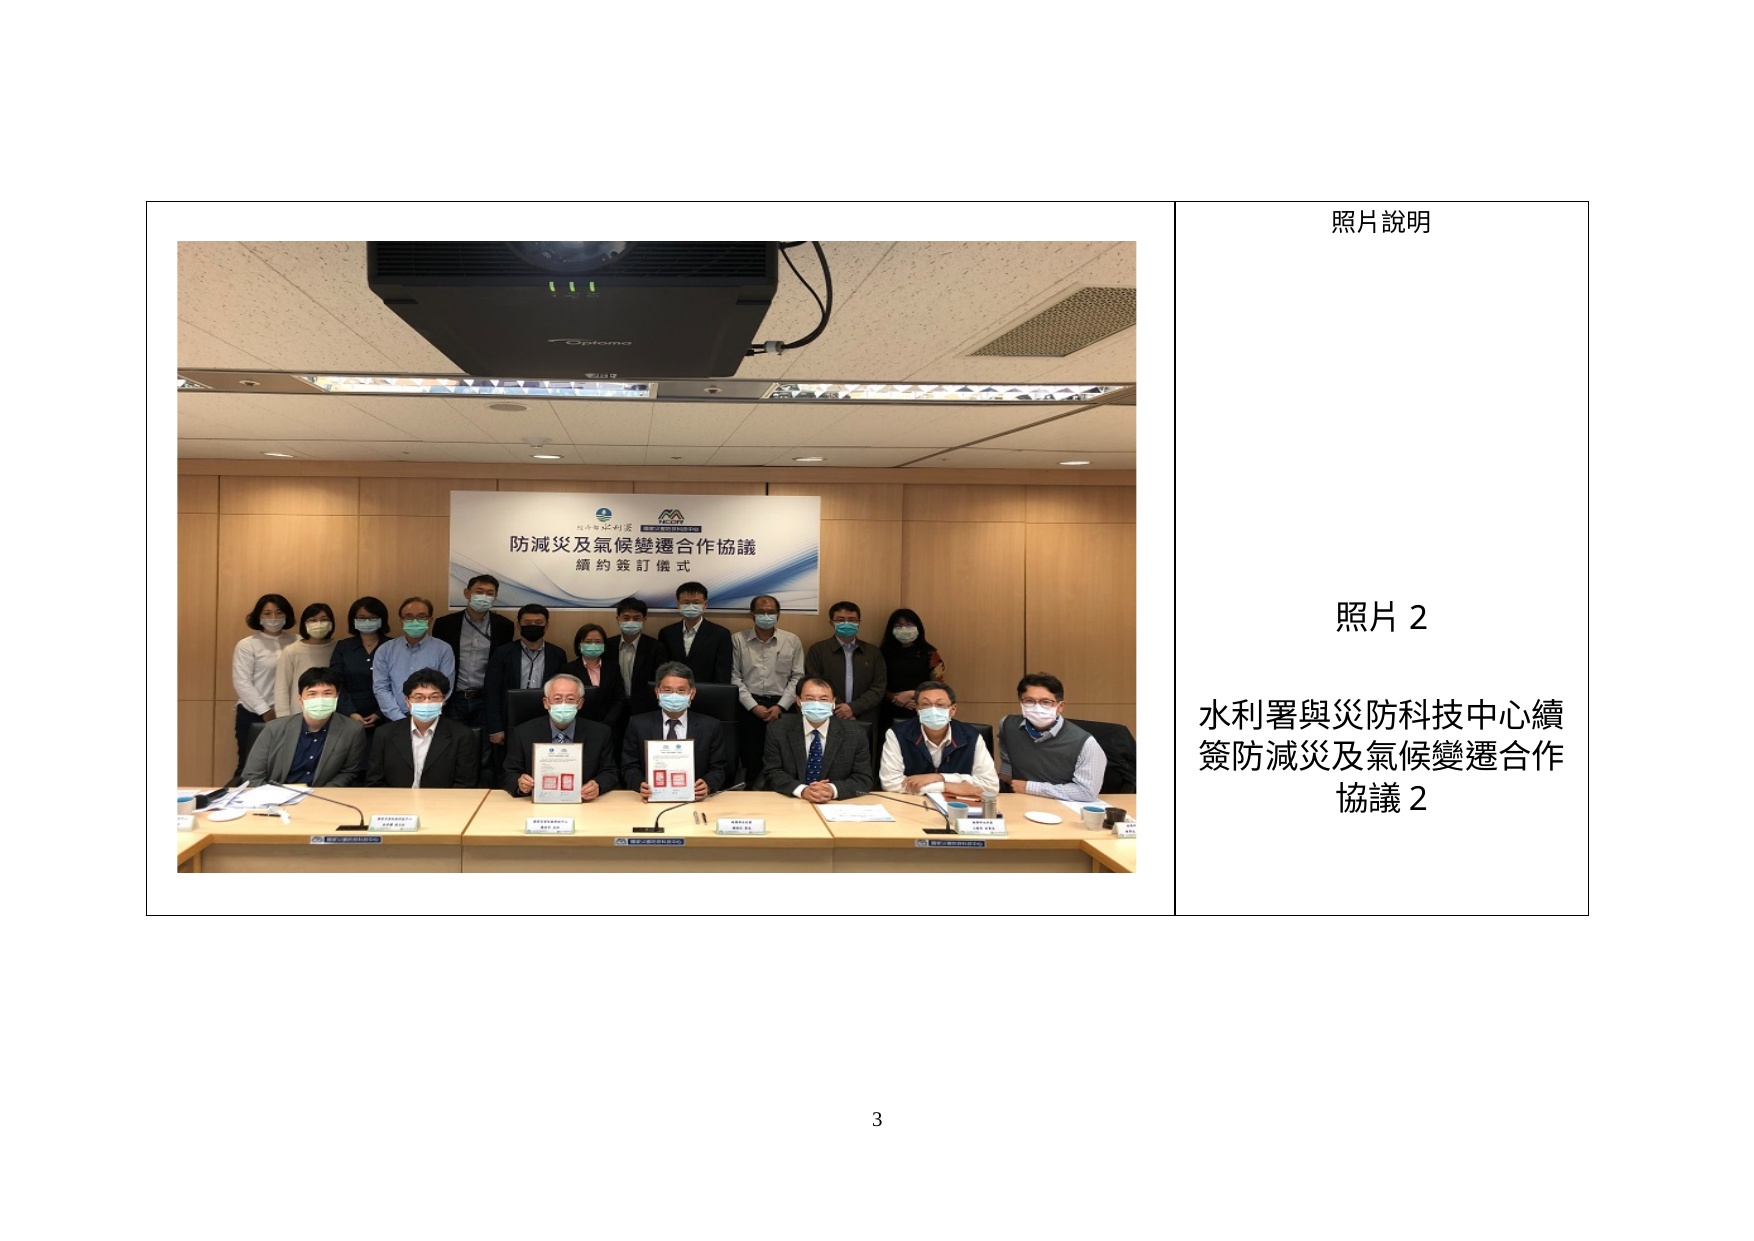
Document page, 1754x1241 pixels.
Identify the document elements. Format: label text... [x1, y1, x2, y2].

picture [177, 241, 1137, 873]
table_header 照片說明 照片2 水利署與災防科技中心續簽防減災及氣候變遷合作協議2 [1176, 202, 1588, 915]
table_header [147, 202, 1174, 915]
